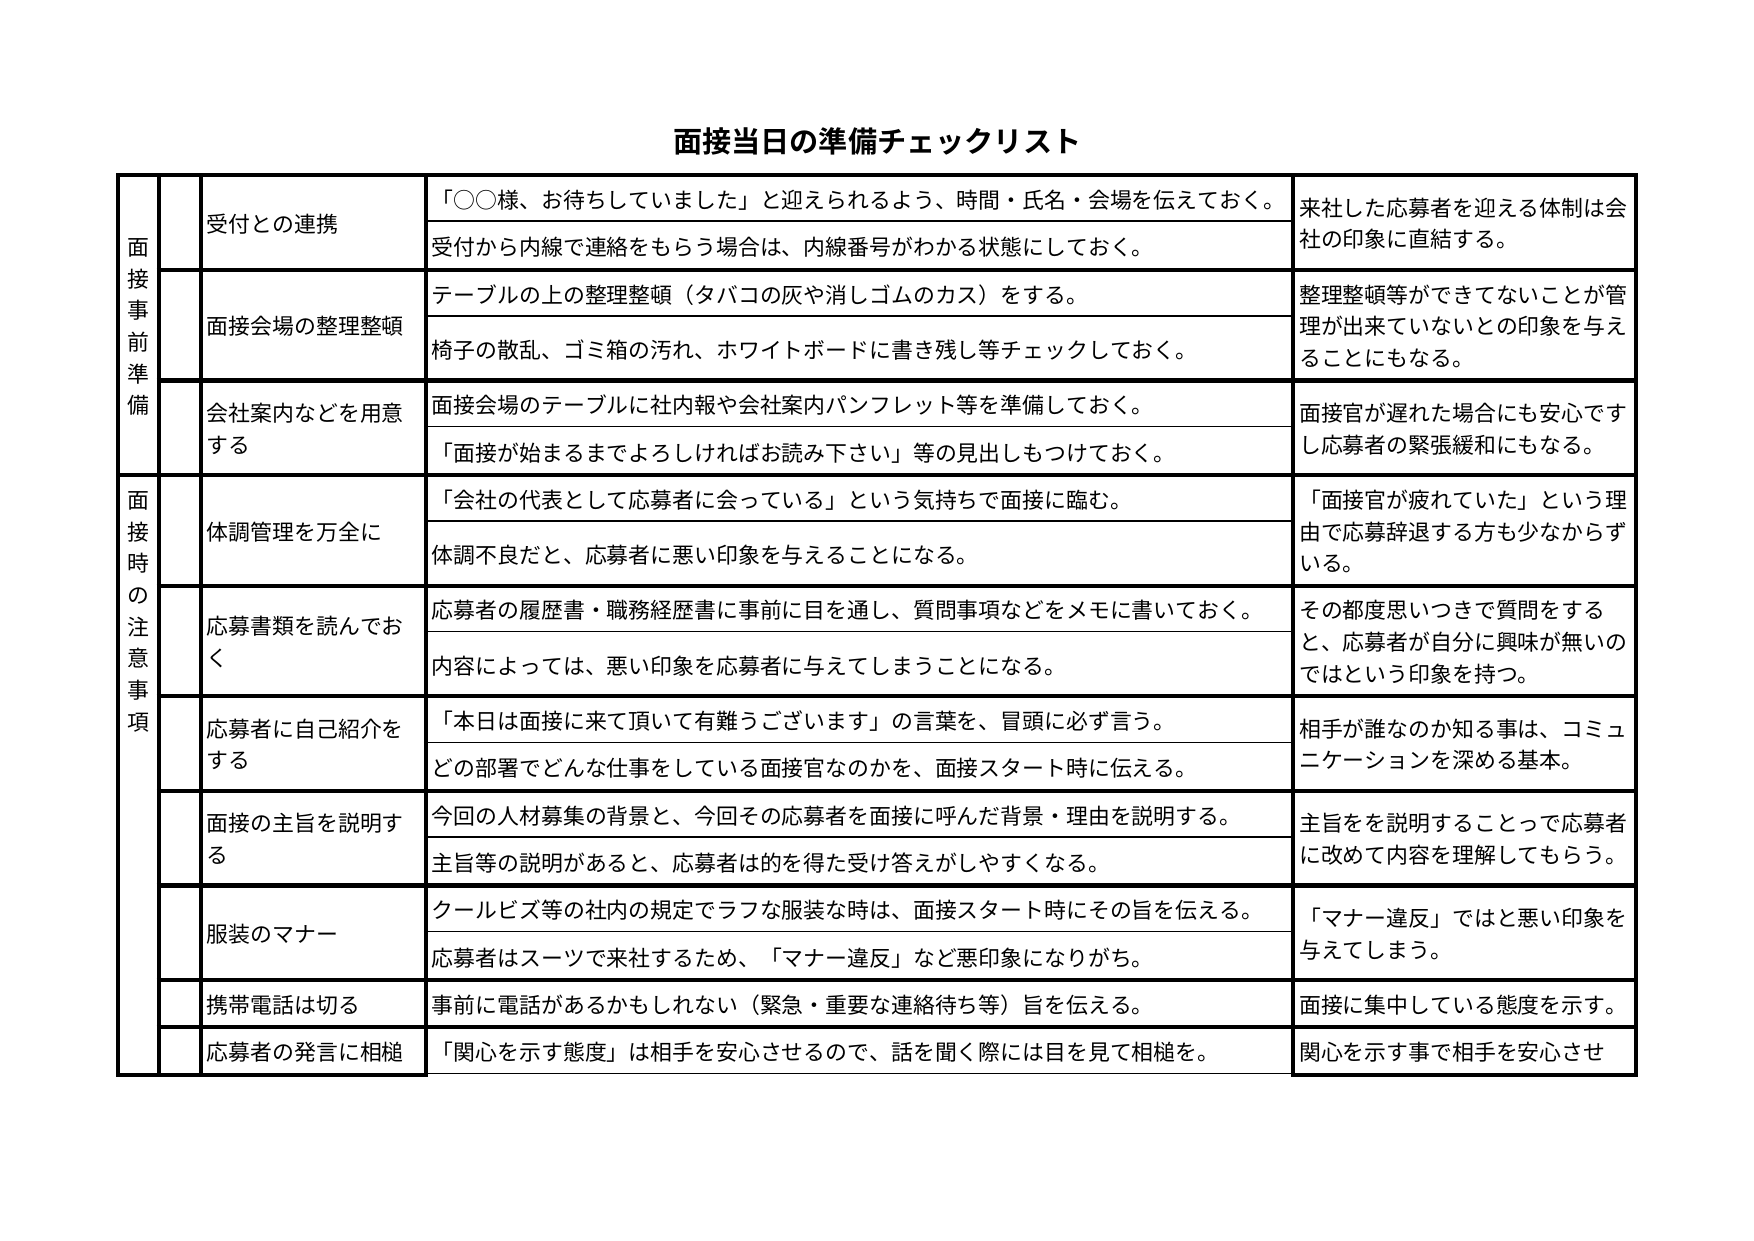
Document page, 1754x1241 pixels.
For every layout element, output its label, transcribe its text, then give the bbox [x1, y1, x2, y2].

table_cell [161, 477, 199, 583]
table_cell 事前に電話があるかもしれない（緊急・重要な連絡待ち等）旨を伝える。 [428, 982, 1291, 1025]
table_header 来社した応募者を迎える体制は会社の印象に直結する。 [1295, 177, 1634, 268]
table_cell [161, 982, 199, 1025]
table_cell [161, 793, 199, 883]
table_header 受付との連携 [203, 177, 424, 268]
table_cell その都度思いつきで質問をすると、応募者が自分に興味が無いのではという印象を持つ。 [1295, 588, 1634, 694]
table_cell 「本日は面接に来て頂いて有難うございます」の言葉を、冒頭に必ず言う。 [428, 698, 1291, 741]
table_cell 体調不良だと、応募者に悪い印象を与えることになる。 [428, 522, 1291, 583]
table_cell 受付から内線で連絡をもらう場合は、内線番号がわかる状態にしておく。 [428, 222, 1291, 268]
table_cell 応募者の発言に相槌 [203, 1029, 424, 1072]
table_cell 面接時の注意事項 [120, 477, 157, 1072]
table_cell 会社案内などを用意する [203, 383, 424, 473]
table_header 「○○様、お待ちしていました」と迎えられるよう、時間・氏名・会場を伝えておく。 [428, 177, 1291, 220]
table_cell 「会社の代表として応募者に会っている」という気持ちで面接に臨む。 [428, 477, 1291, 520]
table_cell 内容によっては、悪い印象を応募者に与えてしまうことになる。 [428, 632, 1291, 694]
table_cell クールビズ等の社内の規定でラフな服装な時は、面接スタート時にその旨を伝える。 [428, 888, 1291, 931]
table_cell 応募書類を読んでおく [203, 588, 424, 694]
table_header [161, 177, 199, 268]
table_cell 面接に集中している態度を示す。 [1295, 982, 1634, 1025]
table_cell 面接の主旨を説明する [203, 793, 424, 883]
table_header 面接事前準備 [120, 177, 157, 473]
table_cell 整理整頓等ができてないことが管理が出来ていないとの印象を与えることにもなる。 [1295, 272, 1634, 378]
table_cell 相手が誰なのか知る事は、コミュニケーションを深める基本。 [1295, 698, 1634, 789]
table_cell 「面接官が疲れていた」という理由で応募辞退する方も少なからずいる。 [1295, 477, 1634, 583]
table_cell 体調管理を万全に [203, 477, 424, 583]
table_cell 携帯電話は切る [203, 982, 424, 1025]
table_cell 応募者の履歴書・職務経歴書に事前に目を通し、質問事項などをメモに書いておく。 [428, 588, 1291, 631]
table_cell [161, 272, 199, 378]
title 面接当日の準備チェックリスト [118, 118, 1636, 160]
table_cell [161, 588, 199, 694]
table_cell 主旨をを説明することっで応募者に改めて内容を理解してもらう。 [1295, 793, 1634, 883]
table_cell [161, 888, 199, 978]
table_cell 面接会場のテーブルに社内報や会社案内パンフレット等を準備しておく。 [428, 383, 1291, 426]
table_cell [161, 1029, 199, 1072]
table_cell 主旨等の説明があると、応募者は的を得た受け答えがしやすくなる。 [428, 838, 1291, 883]
table_cell 「マナー違反」ではと悪い印象を与えてしまう。 [1295, 888, 1634, 978]
table_cell 面接会場の整理整頓 [203, 272, 424, 378]
table_cell 「関心を示す態度」は相手を安心させるので、話を聞く際には目を見て相槌を。 [428, 1029, 1291, 1072]
table_cell 面接官が遅れた場合にも安心ですし応募者の緊張緩和にもなる。 [1295, 383, 1634, 473]
table_cell 「面接が始まるまでよろしければお読み下さい」等の見出しもつけておく。 [428, 427, 1291, 473]
table_cell [161, 698, 199, 789]
table_cell どの部署でどんな仕事をしている面接官なのかを、面接スタート時に伝える。 [428, 743, 1291, 789]
table_cell 椅子の散乱、ゴミ箱の汚れ、ホワイトボードに書き残し等チェックしておく。 [428, 317, 1291, 378]
table_cell 今回の人材募集の背景と、今回その応募者を面接に呼んだ背景・理由を説明する。 [428, 793, 1291, 836]
table_cell [161, 383, 199, 473]
table_cell 関心を示す事で相手を安心させ [1295, 1029, 1634, 1072]
table_cell 服装のマナー [203, 888, 424, 978]
table_cell テーブルの上の整理整頓（タバコの灰や消しゴムのカス）をする。 [428, 272, 1291, 315]
table_cell 応募者はスーツで来社するため、「マナー違反」など悪印象になりがち。 [428, 932, 1291, 978]
table_cell 応募者に自己紹介をする [203, 698, 424, 789]
